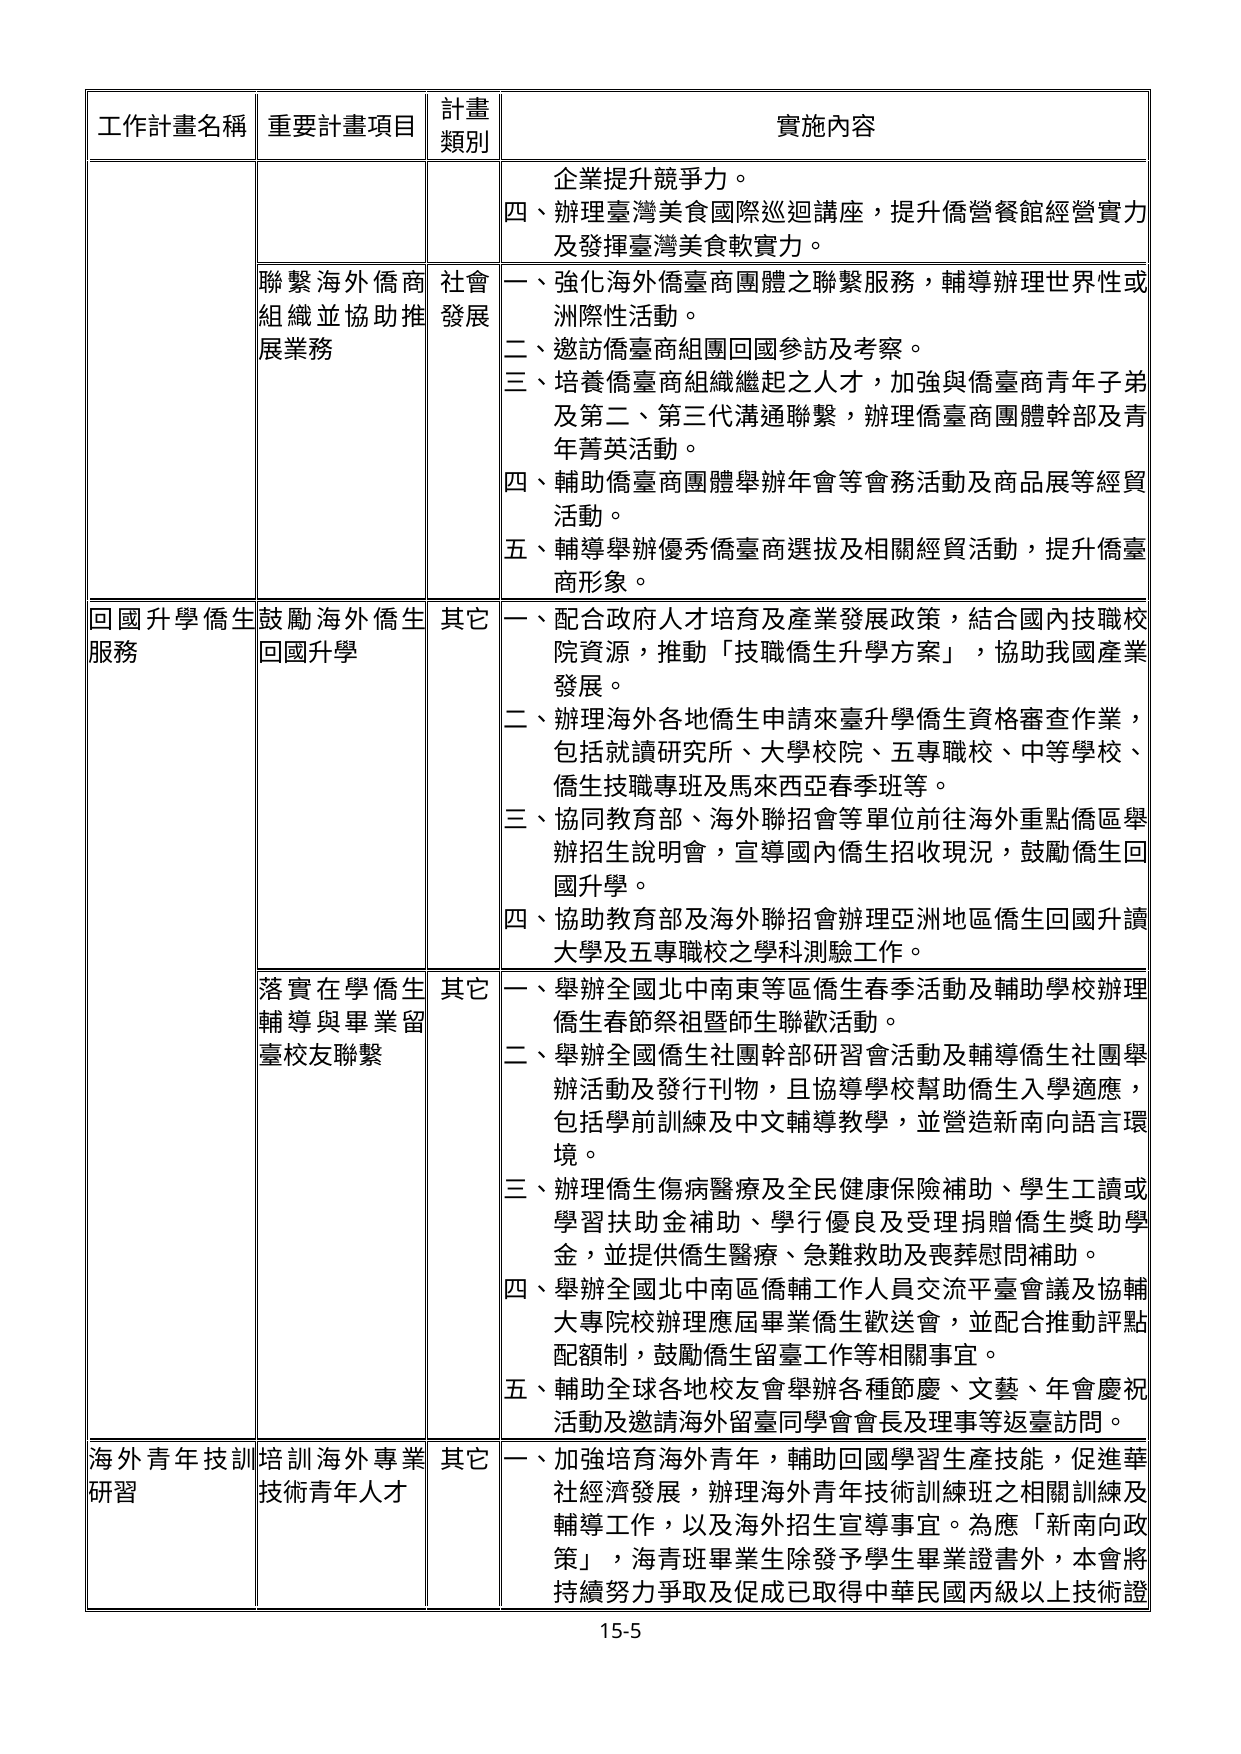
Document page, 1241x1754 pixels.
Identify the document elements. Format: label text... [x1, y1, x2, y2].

table_cell 聯繫海外僑商組織並協助推展業務 [258, 265, 425, 598]
table_cell 回國升學僑生服務 [88, 598, 255, 1438]
table_header 工作計畫名稱 [88, 92, 256, 158]
table_header 計畫類別 [427, 92, 501, 158]
table_header 實施內容 [501, 92, 1148, 158]
table_cell [88, 159, 255, 598]
table_cell 其它 [427, 1442, 501, 1608]
table_cell 一、強化海外僑臺商團體之聯繫服務，輔導辦理世界性或洲際性活動。 二、邀訪僑臺商組團回國參訪及考察。 三、培養僑臺商組織繼起之人才，加強與僑臺商青年子弟及第二、第三代溝通聯繫，辦理僑臺商團體幹部及青年菁英活動。 四、輔助僑臺商團體舉辦年會等會務活動及商品展等經貿活動。 五、輔導舉辦優秀僑臺商選拔及相關經貿活動，提升僑臺商形象。 [501, 262, 1149, 598]
table_cell 海外青年技訓研習 [88, 1438, 256, 1608]
table_cell 其它 [428, 602, 499, 968]
table_cell 鼓勵海外僑生回國升學 [258, 602, 425, 968]
table_cell [428, 162, 499, 262]
table_cell 一、配合政府人才培育及產業發展政策，結合國內技職校院資源，推動「技職僑生升學方案」，協助我國產業發展。 二、辦理海外各地僑生申請來臺升學僑生資格審查作業，包括就讀研究所、大學校院、五專職校、中等學校、僑生技職專班及馬來西亞春季班等。 三、協同教育部、海外聯招會等單位前往海外重點僑區舉辦招生說明會，宣導國內僑生招收現況，鼓勵僑生回國升學。 四、協助教育部及海外聯招會辦理亞洲地區僑生回國升讀大學及五專職校之學科測驗工作。 [502, 598, 1148, 968]
table_cell 一、舉辦全國北中南東等區僑生春季活動及輔助學校辦理僑生春節祭祖暨師生聯歡活動。 二、舉辦全國僑生社團幹部研習會活動及輔導僑生社團舉辦活動及發行刊物，且協導學校幫助僑生入學適應，包括學前訓練及中文輔導教學，並營造新南向語言環境。 三、辦理僑生傷病醫療及全民健康保險補助、學生工讀或學習扶助金補助、學行優良及受理捐贈僑生獎助學金，並提供僑生醫療、急難救助及喪葬慰問補助。 四、舉辦全國北中南區僑輔工作人員交流平臺會議及協輔大專院校辦理應屆畢業僑生歡送會，並配合推動評點配額制，鼓勵僑生留臺工作等相關事宜。 五、輔助全球各地校友會舉辦各種節慶、文藝、年會慶祝活動及邀請海外留臺同學會會長及理事等返臺訪問。 [502, 968, 1148, 1438]
table_header 重要計畫項目 [256, 92, 427, 158]
table_cell [258, 162, 425, 262]
table_cell 其它 [428, 972, 499, 1438]
table_cell 落實在學僑生輔導與畢業留臺校友聯繫 [258, 972, 425, 1438]
table_cell 培訓海外專業技術青年人才 [256, 1442, 427, 1608]
table_cell 企業提升競爭力。 四、辦理臺灣美食國際巡迴講座，提升僑營餐館經營實力及發揮臺灣美食軟實力。 [502, 159, 1148, 262]
table_cell 一、加強培育海外青年，輔助回國學習生產技能，促進華社經濟發展，辦理海外青年技術訓練班之相關訓練及輔導工作，以及海外招生宣導事宜。為應「新南向政策」，海青班畢業生除發予學生畢業證書外，本會將持續努力爭取及促成已取得中華民國丙級以上技術證 [501, 1438, 1148, 1608]
table_cell 社會發展 [428, 265, 499, 598]
